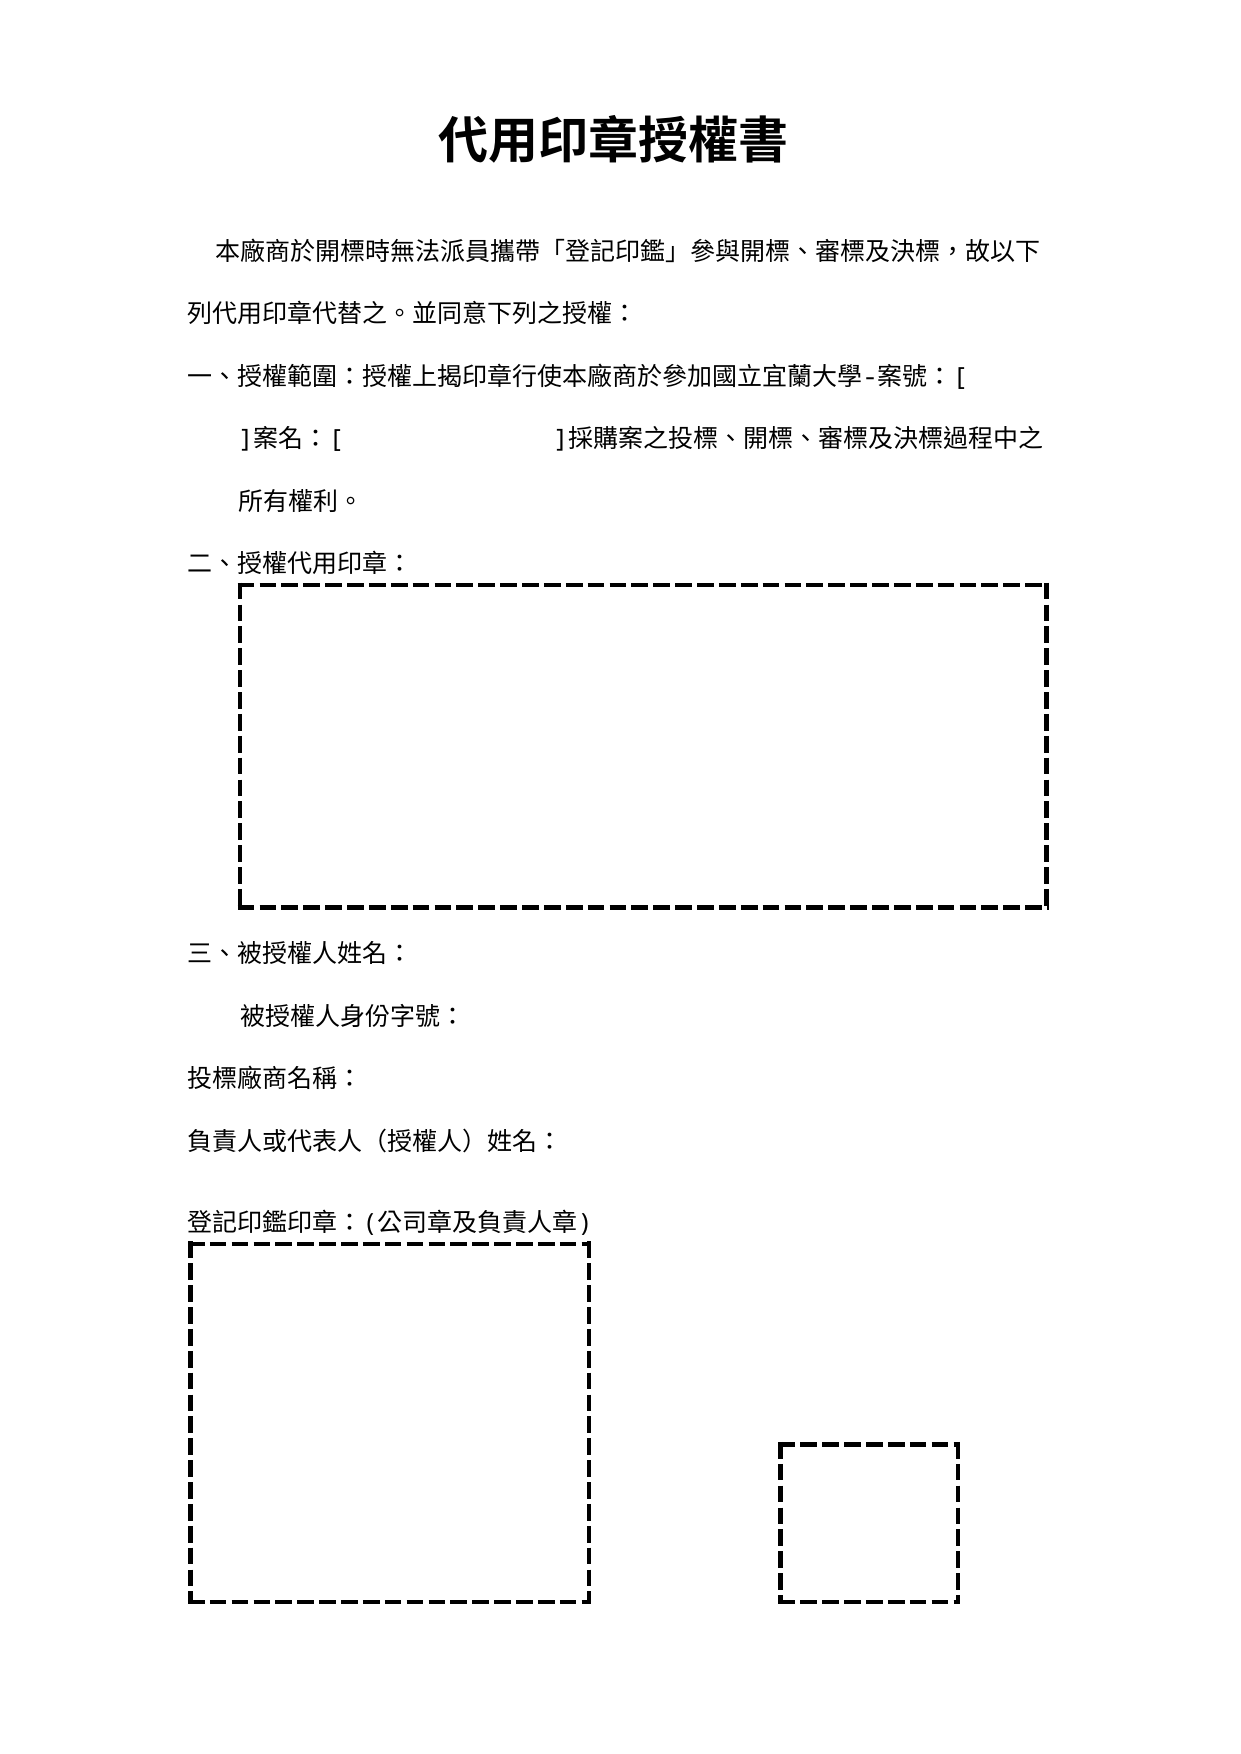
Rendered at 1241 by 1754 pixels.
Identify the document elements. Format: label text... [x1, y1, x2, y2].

subtitle 投標廠商名稱： [187, 1035, 1040, 1098]
text 登記印鑑印章：(公司章及負責人章) [187, 1179, 1053, 1241]
table_header [240, 583, 1047, 905]
table_cell [781, 1442, 958, 1599]
text 二、授權代用印章： [187, 520, 1053, 583]
subtitle 本廠商於開標時無法派員攜帶「登記印鑑」參與開標、審標及決標，故以下列代用印章代替之。並同意下列之授權： [187, 208, 1041, 333]
table_header [190, 1241, 589, 1599]
subtitle 代用印章授權書 [187, 64, 1040, 189]
table_header [589, 1241, 781, 1599]
text 三、被授權人姓名： [187, 910, 1053, 973]
table_header [781, 1241, 958, 1442]
subtitle 負責人或代表人（授權人）姓名： [187, 1098, 1040, 1160]
text 被授權人身份字號： [240, 973, 1053, 1035]
text 一、授權範圍：授權上揭印章行使本廠商於參加國立宜蘭大學-案號：[ ]案名：[ ]採購案之投標、開標、審標及決標過程中之所有權利。 [187, 333, 1053, 520]
